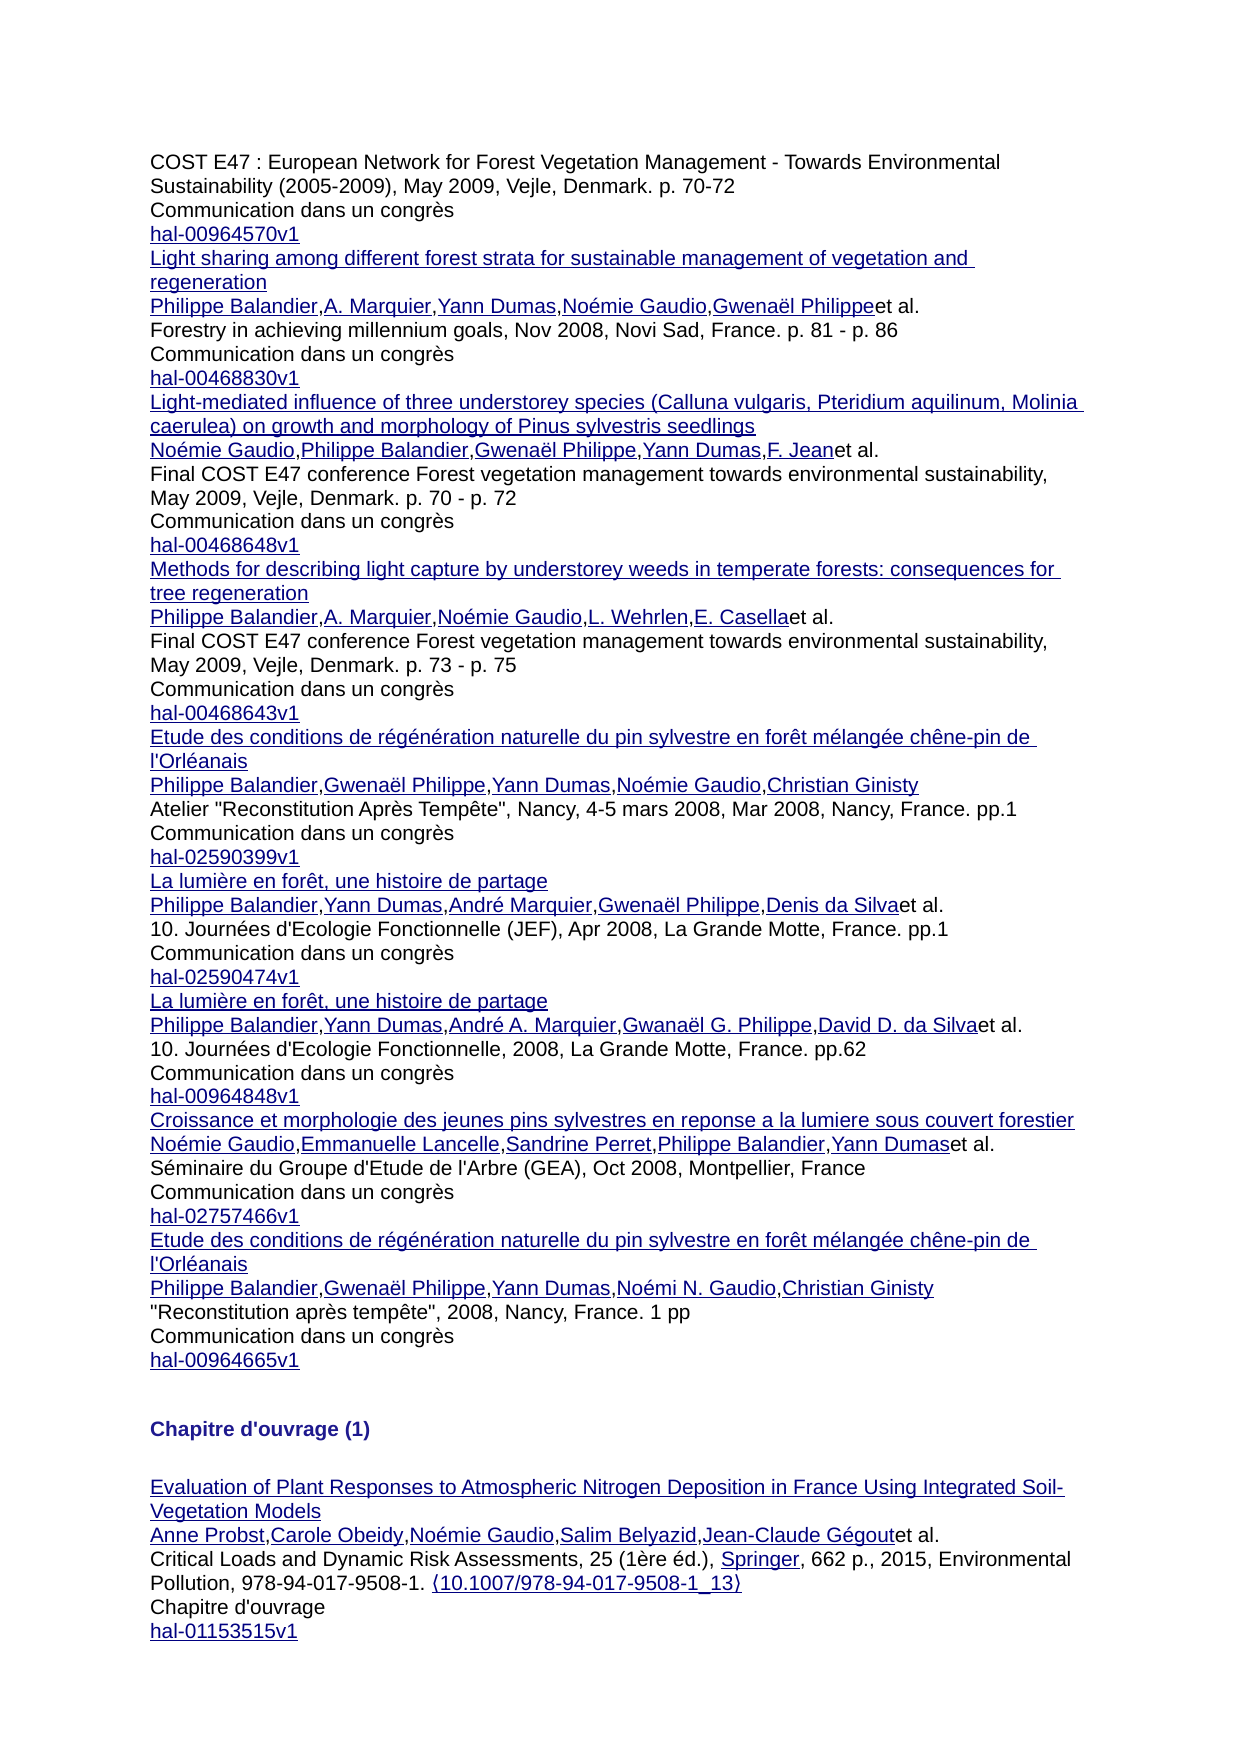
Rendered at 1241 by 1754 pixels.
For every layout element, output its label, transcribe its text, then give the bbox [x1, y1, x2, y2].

table_cell Light sharing among different forest strata for sustainable management of vegetation and regeneration Philippe Balandier,A. Marquier,Yann Dumas,Noémie Gaudio,Gwenaël Philippeet al. Forestry in achieving millennium goals, Nov 2008, Novi Sad, France. p. 81 - p. 86 Communication dans un congrès hal-00468830v1 [150, 246, 1090, 389]
table_cell Etude des conditions de régénération naturelle du pin sylvestre en forêt mélangée chêne-pin de l'Orléanais Philippe Balandier,Gwenaël Philippe,Yann Dumas,Noémi N. Gaudio,Christian Ginisty "Reconstitution après tempête", 2008, Nancy, France. 1 pp Communication dans un congrès hal-00964665v1 [150, 1228, 1090, 1372]
table_cell Light-mediated influence of three understorey species (Calluna vulgaris, Pteridium aquilinum, Molinia caerulea) on growth and morphology of Pinus sylvestris seedlings Noémie Gaudio,Philippe Balandier,Gwenaël Philippe,Yann Dumas,F. Jeanet al. Final COST E47 conference Forest vegetation management towards environmental sustainability, May 2009, Vejle, Denmark. p. 70 - p. 72 Communication dans un congrès hal-00468648v1 [150, 390, 1090, 557]
subtitle Chapitre d'ouvrage (1) [150, 1417, 1090, 1441]
table_header Evaluation of Plant Responses to Atmospheric Nitrogen Deposition in France Using Integrated Soil-Vegetation Models Anne Probst,Carole Obeidy,Noémie Gaudio,Salim Belyazid,Jean-Claude Gégoutet al. Critical Loads and Dynamic Risk Assessments, 25 (1ère éd.), Springer, 662 p., 2015, Environmental Pollution, 978-94-017-9508-1. ⟨10.1007/978-94-017-9508-1_13⟩ Chapitre d'ouvrage hal-01153515v1 [150, 1475, 1090, 1643]
table_cell COST E47 : European Network for Forest Vegetation Management - Towards Environmental Sustainability (2005-2009), May 2009, Vejle, Denmark. p. 70-72 Communication dans un congrès hal-00964570v1 [150, 150, 1090, 246]
table_cell Etude des conditions de régénération naturelle du pin sylvestre en forêt mélangée chêne-pin de l'Orléanais Philippe Balandier,Gwenaël Philippe,Yann Dumas,Noémie Gaudio,Christian Ginisty Atelier "Reconstitution Après Tempête", Nancy, 4-5 mars 2008, Mar 2008, Nancy, France. pp.1 Communication dans un congrès hal-02590399v1 [150, 725, 1090, 869]
table_cell Croissance et morphologie des jeunes pins sylvestres en reponse a la lumiere sous couvert forestier Noémie Gaudio,Emmanuelle Lancelle,Sandrine Perret,Philippe Balandier,Yann Dumaset al. Séminaire du Groupe d'Etude de l'Arbre (GEA), Oct 2008, Montpellier, France Communication dans un congrès hal-02757466v1 [150, 1108, 1090, 1228]
table_cell Methods for describing light capture by understorey weeds in temperate forests: consequences for tree regeneration Philippe Balandier,A. Marquier,Noémie Gaudio,L. Wehrlen,E. Casellaet al. Final COST E47 conference Forest vegetation management towards environmental sustainability, May 2009, Vejle, Denmark. p. 73 - p. 75 Communication dans un congrès hal-00468643v1 [150, 557, 1090, 725]
table_cell La lumière en forêt, une histoire de partage Philippe Balandier,Yann Dumas,André A. Marquier,Gwanaël G. Philippe,David D. da Silvaet al. 10. Journées d'Ecologie Fonctionnelle, 2008, La Grande Motte, France. pp.62 Communication dans un congrès hal-00964848v1 [150, 989, 1090, 1108]
table_cell La lumière en forêt, une histoire de partage Philippe Balandier,Yann Dumas,André Marquier,Gwenaël Philippe,Denis da Silvaet al. 10. Journées d'Ecologie Fonctionnelle (JEF), Apr 2008, La Grande Motte, France. pp.1 Communication dans un congrès hal-02590474v1 [150, 869, 1090, 988]
